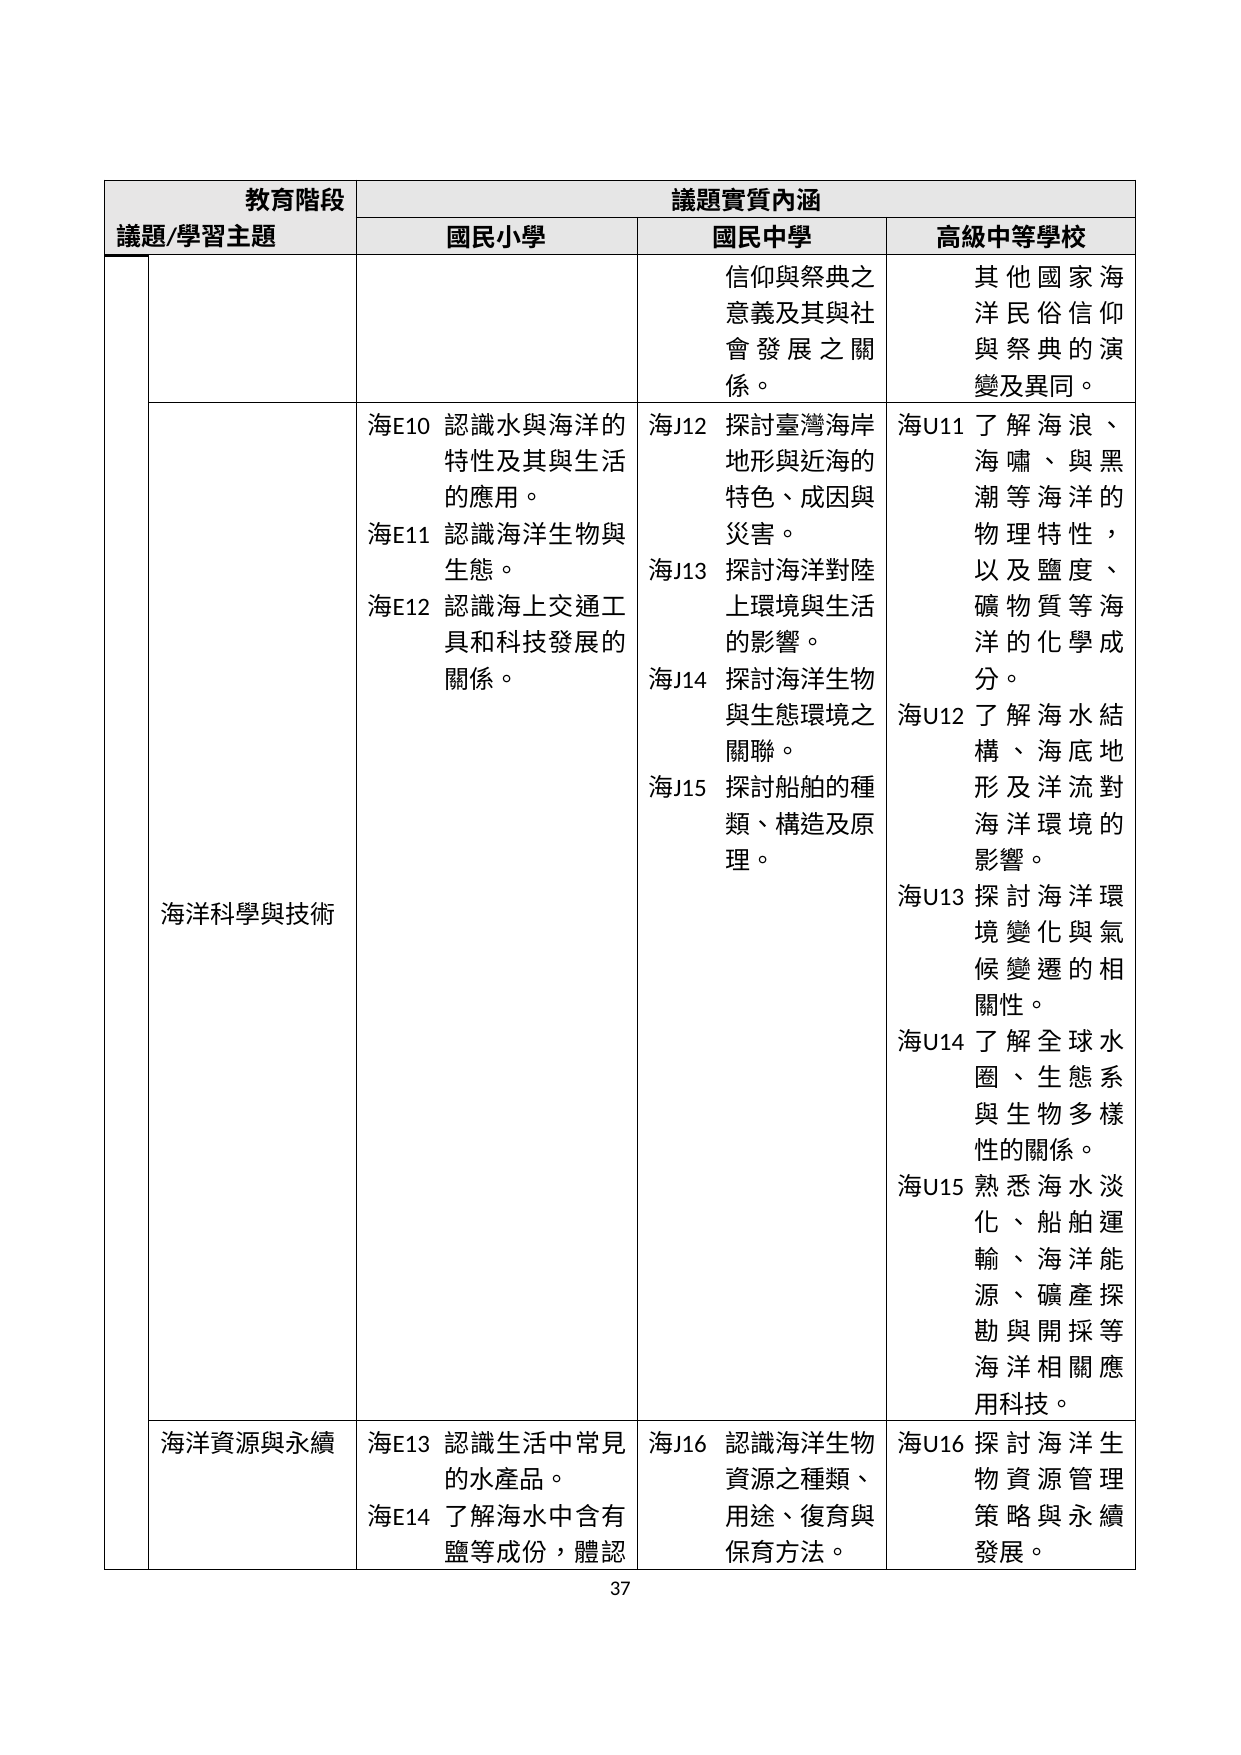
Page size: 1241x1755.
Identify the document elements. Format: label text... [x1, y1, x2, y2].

table_header 教育階段 議題/學習主題 [105, 181, 356, 254]
table_cell [357, 255, 637, 402]
table_cell 海洋資源與永續 [149, 1421, 356, 1568]
table_cell [105, 257, 148, 1568]
table_cell 海洋科學與技術 [149, 403, 356, 1420]
table_cell 閱讀、分享及創作以海洋為背景的文學作品。 了解我國與其他國家海洋文化的異同。 運用各種媒材與形式，從事以海洋為主題的藝術表現。 了解海洋民俗信仰與祭典之意義及其與社會發展之關係。 [638, 255, 886, 402]
table_cell 認識生活中常見的水產品。 了解海水中含有鹽等成份，體認 [357, 1421, 637, 1568]
table_cell 高級中等學校 [887, 218, 1135, 254]
table_cell 探討海洋生物資源管理策略與永續發展。 了解海洋礦產與能源等資源，以及其經濟價值。 了解海洋環境污染造成海洋生物與環境累積的後果，並提出因應對策。 了解全球的海洋環境問題，並熟悉或參與海洋保護行動。 [887, 1421, 1135, 1568]
table_cell 探討臺灣海岸地形與近海的特色、成因與災害。 探討海洋對陸上環境與生活的影響。 探討海洋生物與生態環境之關聯。 探討船舶的種類、構造及原理。 [638, 403, 886, 1420]
table_cell 認識水與海洋的特性及其與生活的應用。 認識海洋生物與生態。 認識海上交通工具和科技發展的關係。 [357, 403, 637, 1420]
table_cell 國民中學 [638, 218, 886, 254]
table_cell [149, 255, 356, 402]
table_cell 國民小學 [357, 218, 637, 254]
table_header 議題實質內涵 [357, 181, 1135, 217]
table_cell 善用各種文體或寫作技巧，創作以海洋為背景的文學作品。 體認各種海洋藝術的價值、風格及其文化脈絡。 比較我國與其他國家海洋民俗信仰與祭典的演變及異同。 [887, 255, 1135, 402]
table_cell 認識海洋生物資源之種類、用途、復育與保育方法。 了解海洋非生物資源之種類與應用。 探討人類活動對海洋生態的影響。 了解海洋資源之有限性，保護海洋環境。 了解我國的海洋環境問題，並積極參與海洋保護行動。 [638, 1421, 886, 1568]
table_cell 了解海浪、海嘯、與黑潮等海洋的物理特性，以及鹽度、礦物質等海洋的化學成分。 了解海水結構、海底地形及洋流對海洋環境的影響。 探討海洋環境變化與氣候變遷的相關性。 了解全球水圈、生態系與生物多樣性的關係。 熟悉海水淡化、船舶運輸、海洋能源、礦產探勘與開採等海洋相關應用科技。 [887, 403, 1135, 1420]
